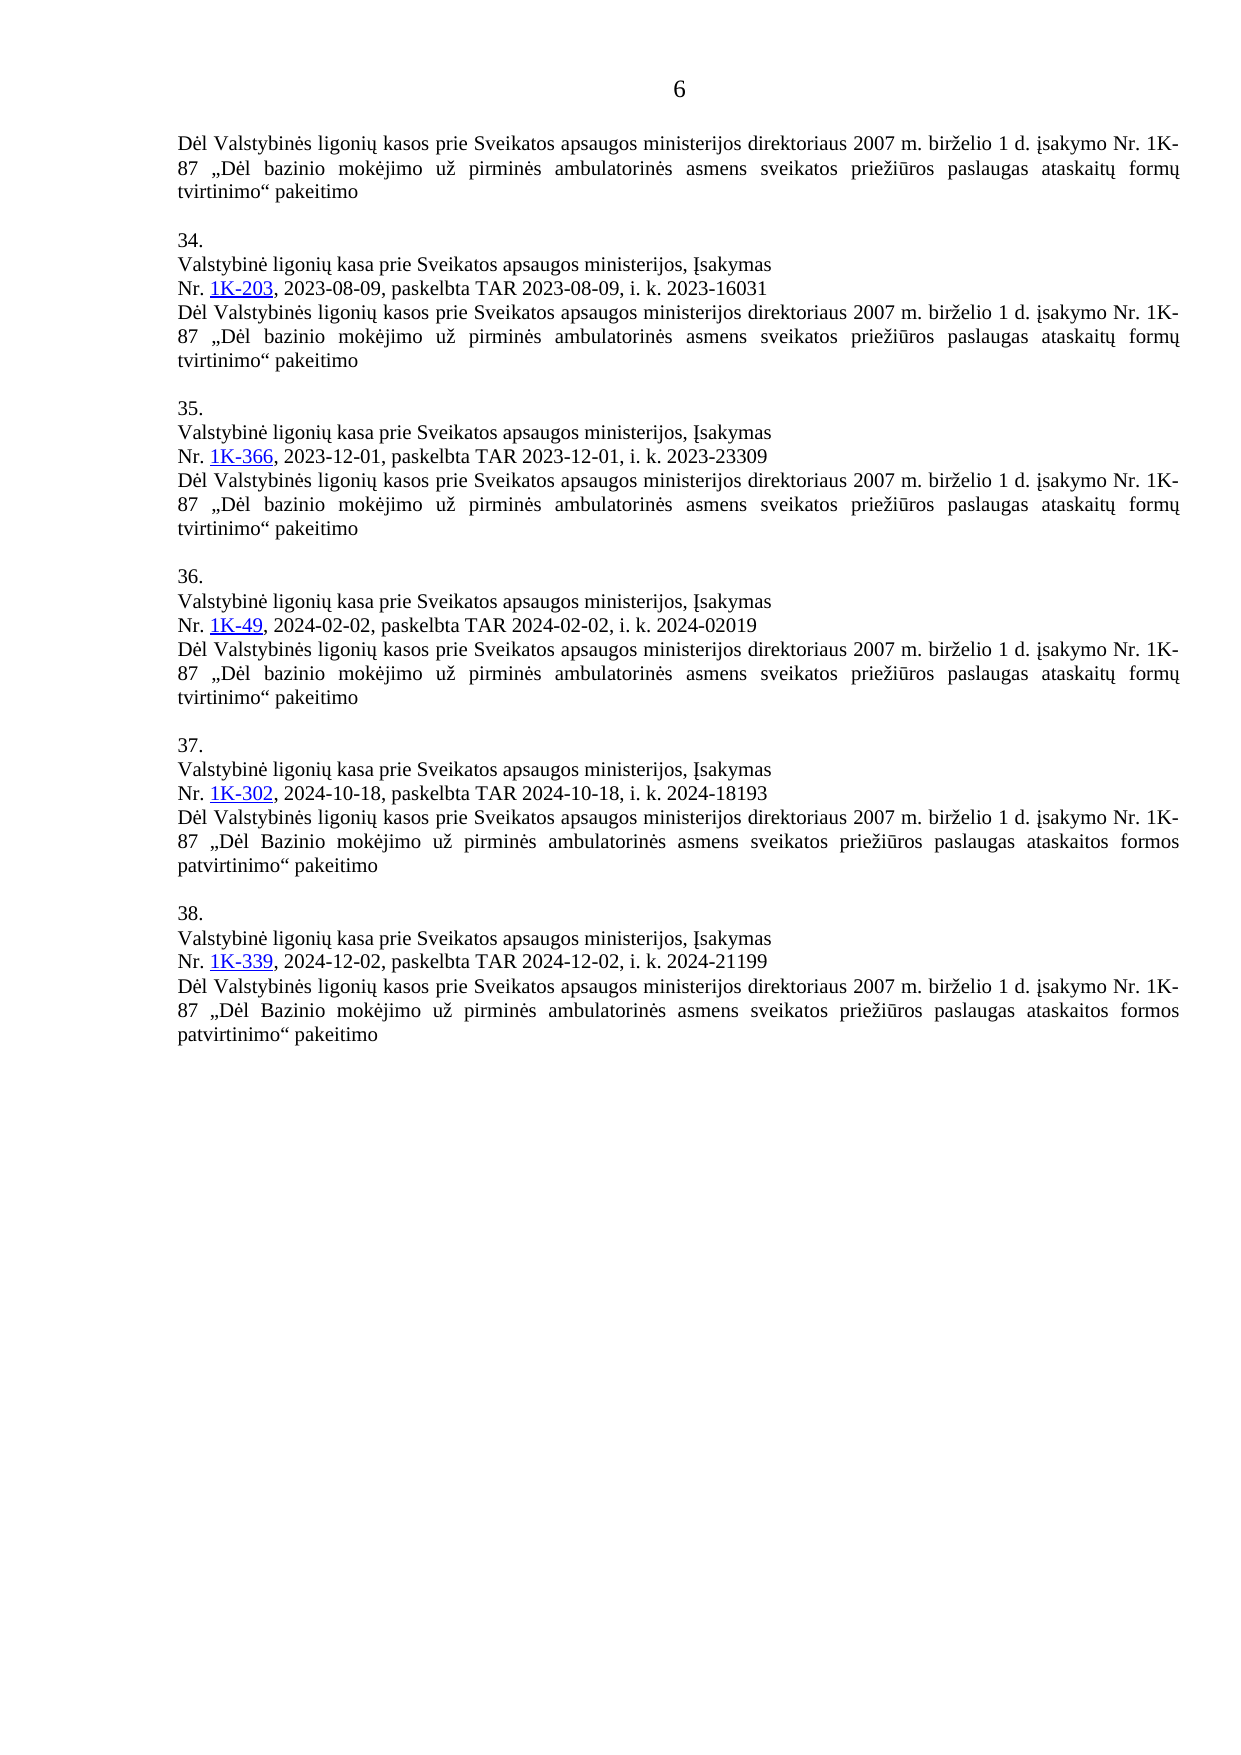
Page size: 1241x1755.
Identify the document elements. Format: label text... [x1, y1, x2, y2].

text Valstybinė ligonių kasa prie Sveikatos apsaugos ministerijos, Įsakymas [177, 588, 1181, 613]
text Nr. 1K-302, 2024-10-18, paskelbta TAR 2024-10-18, i. k. 2024-18193 [177, 781, 1181, 805]
text Valstybinė ligonių kasa prie Sveikatos apsaugos ministerijos, Įsakymas [177, 420, 1181, 444]
text 38. [177, 901, 1181, 925]
text 35. [177, 396, 1181, 420]
text Valstybinė ligonių kasa prie Sveikatos apsaugos ministerijos, Įsakymas [177, 252, 1181, 276]
text Valstybinė ligonių kasa prie Sveikatos apsaugos ministerijos, Įsakymas [177, 757, 1181, 781]
text Dėl Valstybinės ligonių kasos prie Sveikatos apsaugos ministerijos direktoriaus 2007 m. birželio 1 d. įsakymo Nr. 1K-87 „Dėl Bazinio mokėjimo už pirminės ambulatorinės asmens sveikatos priežiūros paslaugas ataskaitos formos patvirtinimo“ pakeitimo [177, 973, 1181, 1046]
text Dėl Valstybinės ligonių kasos prie Sveikatos apsaugos ministerijos direktoriaus 2007 m. birželio 1 d. įsakymo Nr. 1K-87 „Dėl bazinio mokėjimo už pirminės ambulatorinės asmens sveikatos priežiūros paslaugas ataskaitų formų tvirtinimo“ pakeitimo [177, 637, 1181, 709]
text 34. [177, 228, 1181, 252]
text 37. [177, 733, 1181, 757]
text Nr. 1K-339, 2024-12-02, paskelbta TAR 2024-12-02, i. k. 2024-21199 [177, 949, 1181, 973]
text Dėl Valstybinės ligonių kasos prie Sveikatos apsaugos ministerijos direktoriaus 2007 m. birželio 1 d. įsakymo Nr. 1K-87 „Dėl bazinio mokėjimo už pirminės ambulatorinės asmens sveikatos priežiūros paslaugas ataskaitų formų tvirtinimo“ pakeitimo [177, 131, 1181, 203]
text Nr. 1K-49, 2024-02-02, paskelbta TAR 2024-02-02, i. k. 2024-02019 [177, 613, 1181, 637]
text Dėl Valstybinės ligonių kasos prie Sveikatos apsaugos ministerijos direktoriaus 2007 m. birželio 1 d. įsakymo Nr. 1K-87 „Dėl Bazinio mokėjimo už pirminės ambulatorinės asmens sveikatos priežiūros paslaugas ataskaitos formos patvirtinimo“ pakeitimo [177, 805, 1181, 877]
text Dėl Valstybinės ligonių kasos prie Sveikatos apsaugos ministerijos direktoriaus 2007 m. birželio 1 d. įsakymo Nr. 1K-87 „Dėl bazinio mokėjimo už pirminės ambulatorinės asmens sveikatos priežiūros paslaugas ataskaitų formų tvirtinimo“ pakeitimo [177, 468, 1181, 540]
text Nr. 1K-203, 2023-08-09, paskelbta TAR 2023-08-09, i. k. 2023-16031 [177, 276, 1181, 300]
text Dėl Valstybinės ligonių kasos prie Sveikatos apsaugos ministerijos direktoriaus 2007 m. birželio 1 d. įsakymo Nr. 1K-87 „Dėl bazinio mokėjimo už pirminės ambulatorinės asmens sveikatos priežiūros paslaugas ataskaitų formų tvirtinimo“ pakeitimo [177, 300, 1181, 372]
text Valstybinė ligonių kasa prie Sveikatos apsaugos ministerijos, Įsakymas [177, 925, 1181, 949]
text 36. [177, 564, 1181, 588]
text Nr. 1K-366, 2023-12-01, paskelbta TAR 2023-12-01, i. k. 2023-23309 [177, 444, 1181, 468]
